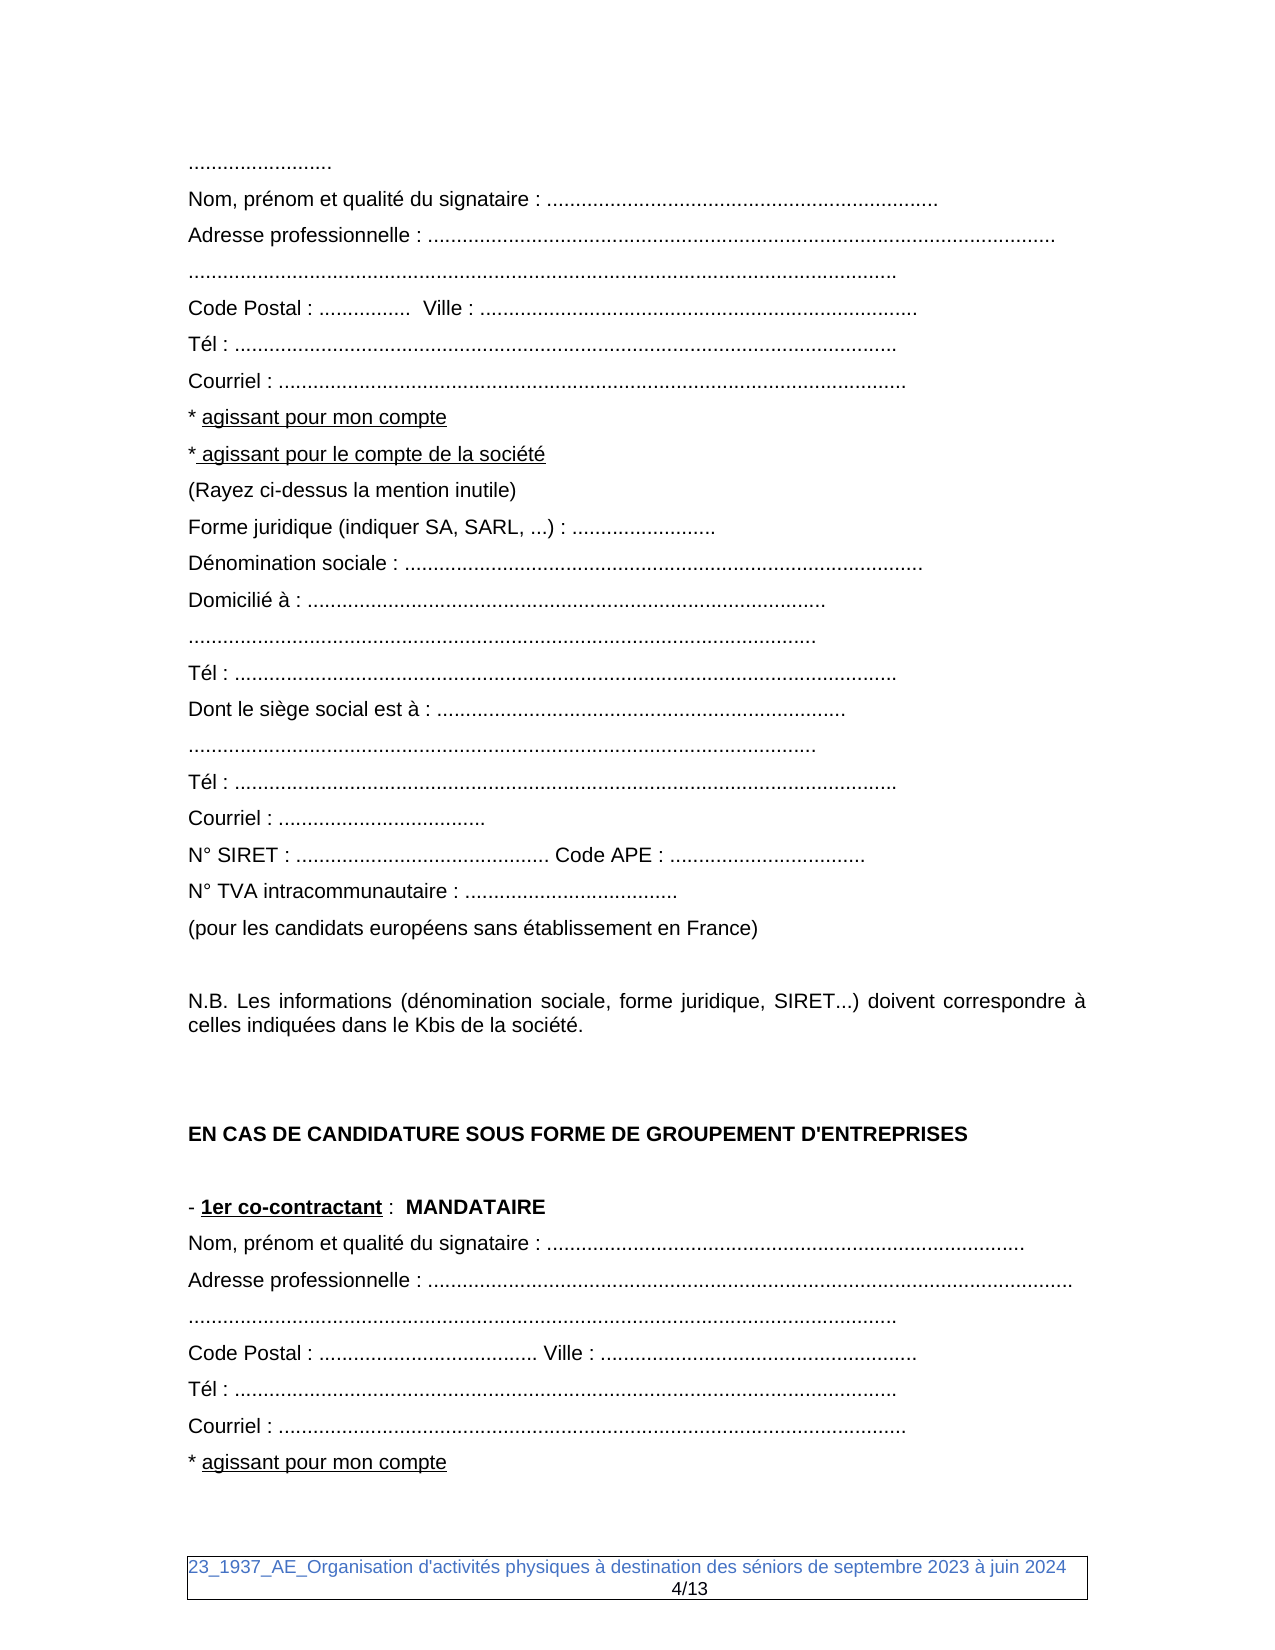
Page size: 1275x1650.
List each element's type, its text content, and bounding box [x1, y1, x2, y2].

text Adresse professionnelle : ............................................................................................................. [188, 223, 1087, 247]
text ............................................................................................................. [188, 624, 1087, 648]
text * agissant pour le compte de la société [188, 442, 1087, 466]
text Tél : ................................................................................................................... [188, 332, 1087, 356]
text ............................................................................................................. [188, 733, 1087, 757]
text Nom, prénom et qualité du signataire : ................................................................................... [188, 1231, 1087, 1255]
text * agissant pour mon compte [188, 405, 1087, 429]
text N° SIRET : ............................................ Code APE : .................................. [188, 843, 1087, 867]
text Forme juridique (indiquer SA, SARL, ...) : ......................... [188, 514, 1087, 538]
text Courriel : ............................................................................................................. [188, 369, 1087, 393]
text Adresse professionnelle : ................................................................................................................ [188, 1268, 1087, 1292]
text Tél : ................................................................................................................... [188, 770, 1087, 794]
text EN CAS DE CANDIDATURE SOUS FORME DE GROUPEMENT D'ENTREPRISES [188, 1122, 1087, 1146]
text ........................................................................................................................... [188, 1304, 1087, 1328]
text - 1er co-contractant : MANDATAIRE [188, 1195, 1087, 1219]
text Dont le siège social est à : ....................................................................... [188, 697, 1087, 721]
text Tél : ................................................................................................................... [188, 660, 1087, 684]
text (Rayez ci-dessus la mention inutile) [188, 478, 1087, 502]
text Tél : ................................................................................................................... [188, 1377, 1087, 1401]
text Nom, prénom et qualité du signataire : .................................................................... [188, 186, 1087, 210]
text Courriel : .................................... [188, 806, 1087, 830]
text ........................................................................................................................... [188, 259, 1087, 283]
text * agissant pour mon compte [188, 1450, 1087, 1474]
text N° TVA intracommunautaire : ..................................... [188, 879, 1087, 903]
text Code Postal : ...................................... Ville : ....................................................... [188, 1341, 1087, 1364]
text Code Postal : ................ Ville : ............................................................................ [188, 296, 1087, 320]
text (pour les candidats européens sans établissement en France) [188, 916, 1087, 939]
text N.B. Les informations (dénomination sociale, forme juridique, SIRET...) doivent correspondre à celles indiquées dans le Kbis de la société. [188, 988, 1087, 1036]
text Dénomination sociale : .......................................................................................... [188, 551, 1087, 575]
text Domicilié à : .......................................................................................... [188, 587, 1087, 611]
text Courriel : ............................................................................................................. [188, 1413, 1087, 1437]
text ......................... [188, 150, 1087, 174]
